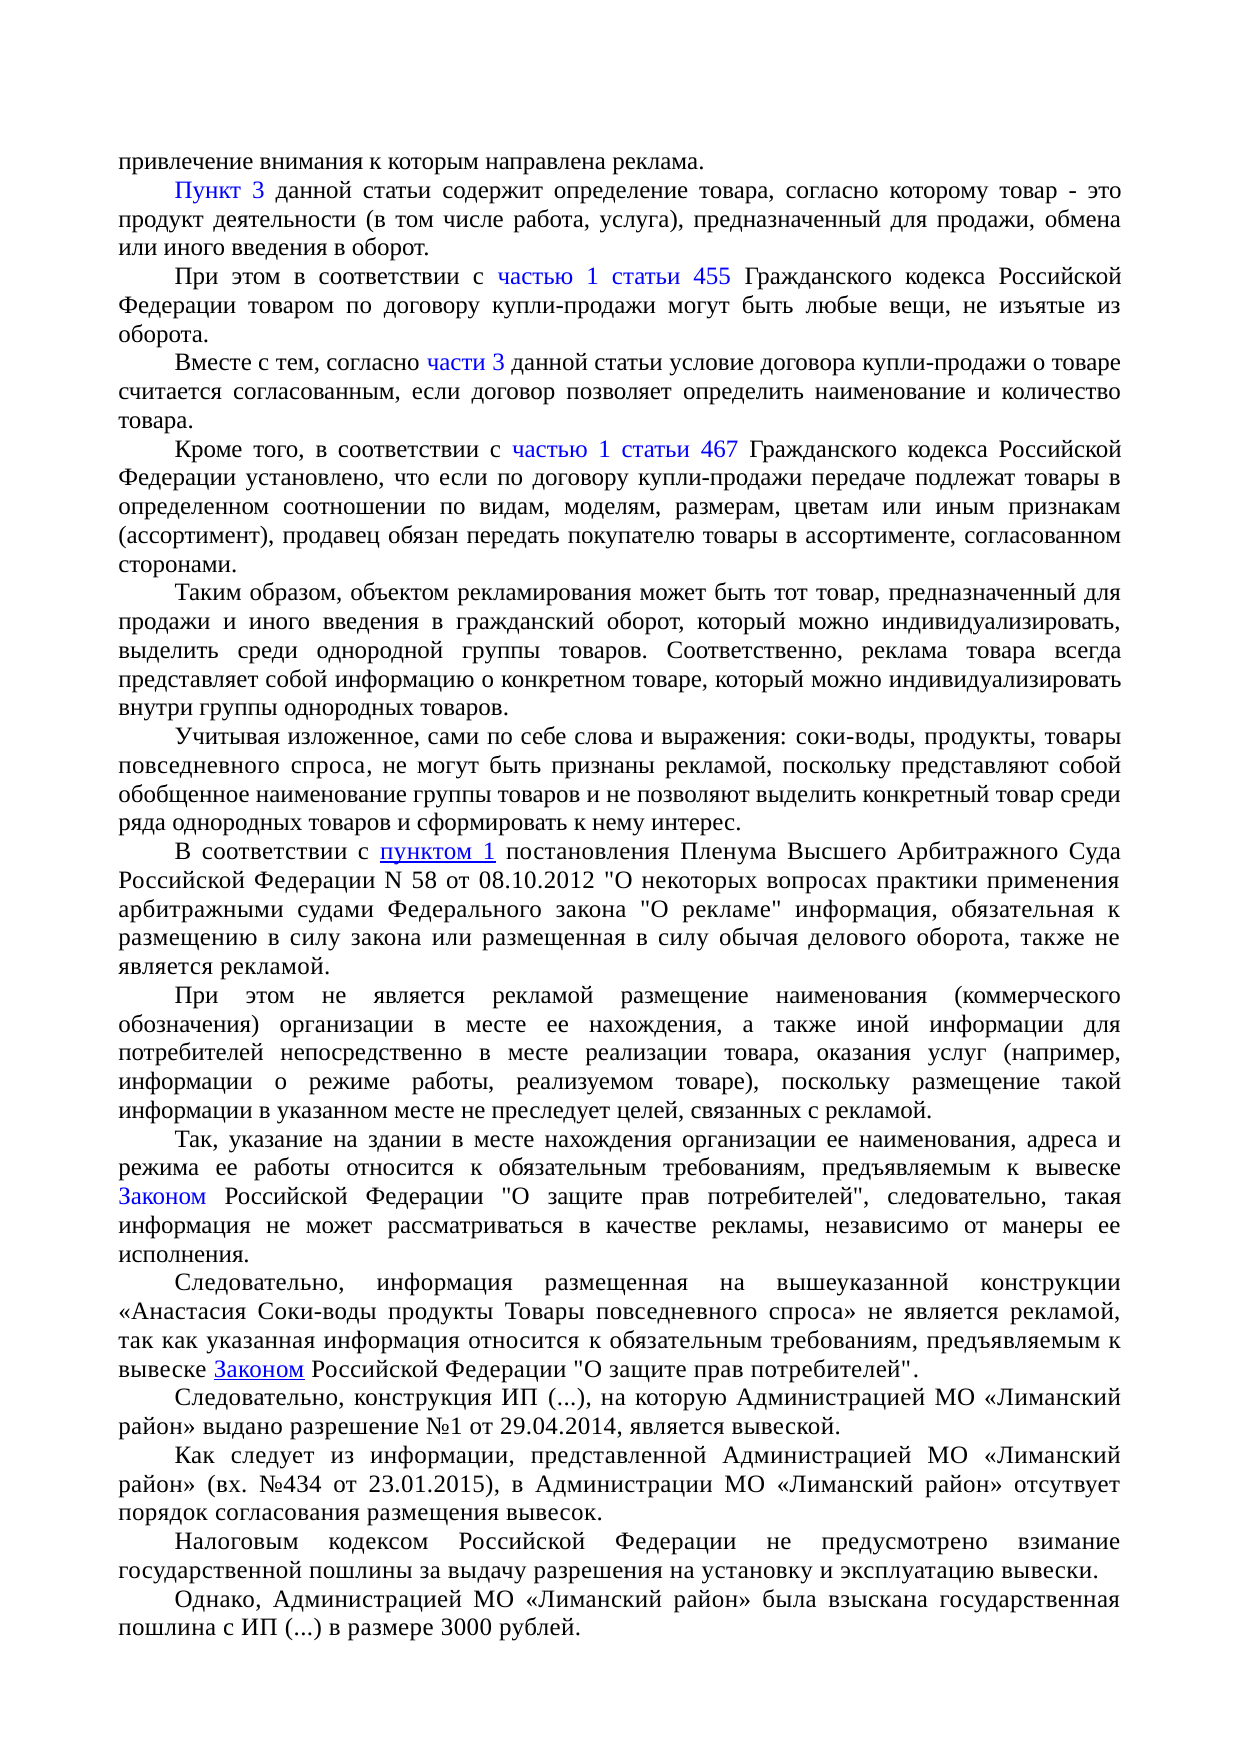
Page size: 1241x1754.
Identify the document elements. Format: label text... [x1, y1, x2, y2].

list Кроме того, в соответствии с частью 1 статьи 467 Гражданского кодекса Российской Федерации установлено, что если по договору купли-продажи передаче подлежат товары в определенном соотношении по видам, моделям, размерам, цветам или иным признакам (ассортимент), продавец обязан передать покупателю товары в ассортименте, согласованном сторонами. [118, 434, 1122, 577]
list При этом в соответствии с частью 1 статьи 455 Гражданского кодекса Российской Федерации товаром по договору купли-продажи могут быть любые вещи, не изъятые из оборота. [118, 261, 1122, 347]
list привлечение внимания к которым направлена реклама. [118, 146, 1122, 175]
list В соответствии с пунктом 1 постановления Пленума Высшего Арбитражного Суда Российской Федерации N 58 от 08.10.2012 "О некоторых вопросах практики применения арбитражными судами Федерального закона "О рекламе" информация, обязательная к размещению в силу закона или размещенная в силу обычая делового оборота, также не является рекламой. [118, 836, 1122, 980]
text Следовательно, конструкция ИП (...), на которую Администрацией МО «Лиманский район» выдано разрешение №1 от 29.04.2014, является вывеской. [118, 1382, 1122, 1440]
list Учитывая изложенное, сами по себе слова и выражения: соки-воды, продукты, товары повседневного спроса, не могут быть признаны рекламой, поскольку представляют собой обобщенное наименование группы товаров и не позволяют выделить конкретный товар среди ряда однородных товаров и сформировать к нему интерес. [118, 721, 1122, 836]
text Налоговым кодексом Российской Федерации не предусмотрено взимание государственной пошлины за выдачу разрешения на установку и эксплуатацию вывески. [118, 1526, 1122, 1584]
list Таким образом, объектом рекламирования может быть тот товар, предназначенный для продажи и иного введения в гражданский оборот, который можно индивидуализировать, выделить среди однородной группы товаров. Соответственно, реклама товара всегда представляет собой информацию о конкретном товаре, который можно индивидуализировать внутри группы однородных товаров. [118, 577, 1122, 721]
list Вместе с тем, согласно части 3 данной статьи условие договора купли-продажи о товаре считается согласованным, если договор позволяет определить наименование и количество товара. [118, 347, 1122, 434]
text Следовательно, информация размещенная на вышеуказанной конструкции «Анастасия Соки-воды продукты Товары повседневного спроса» не является рекламой, так как указанная информация относится к обязательным требованиям, предъявляемым к вывеске Законом Российской Федерации "О защите прав потребителей". [118, 1267, 1122, 1382]
list При этом не является рекламой размещение наименования (коммерческого обозначения) организации в месте ее нахождения, а также иной информации для потребителей непосредственно в месте реализации товара, оказания услуг (например, информации о режиме работы, реализуемом товаре), поскольку размещение такой информации в указанном месте не преследует целей, связанных с рекламой. [118, 980, 1122, 1124]
list Так, указание на здании в месте нахождения организации ее наименования, адреса и режима ее работы относится к обязательным требованиям, предъявляемым к вывеске Законом Российской Федерации "О защите прав потребителей", следовательно, такая информация не может рассматриваться в качестве рекламы, независимо от манеры ее исполнения. [118, 1124, 1122, 1267]
text Однако, Администрацией МО «Лиманский район» была взыскана государственная пошлина с ИП (...) в размере 3000 рублей. [118, 1584, 1122, 1641]
list Пункт 3 данной статьи содержит определение товара, согласно которому товар - это продукт деятельности (в том числе работа, услуга), предназначенный для продажи, обмена или иного введения в оборот. [118, 175, 1122, 261]
text Как следует из информации, представленной Администрацией МО «Лиманский район» (вх. №434 от 23.01.2015), в Администрации МО «Лиманский район» отсутвует порядок согласования размещения вывесок. [118, 1440, 1122, 1526]
